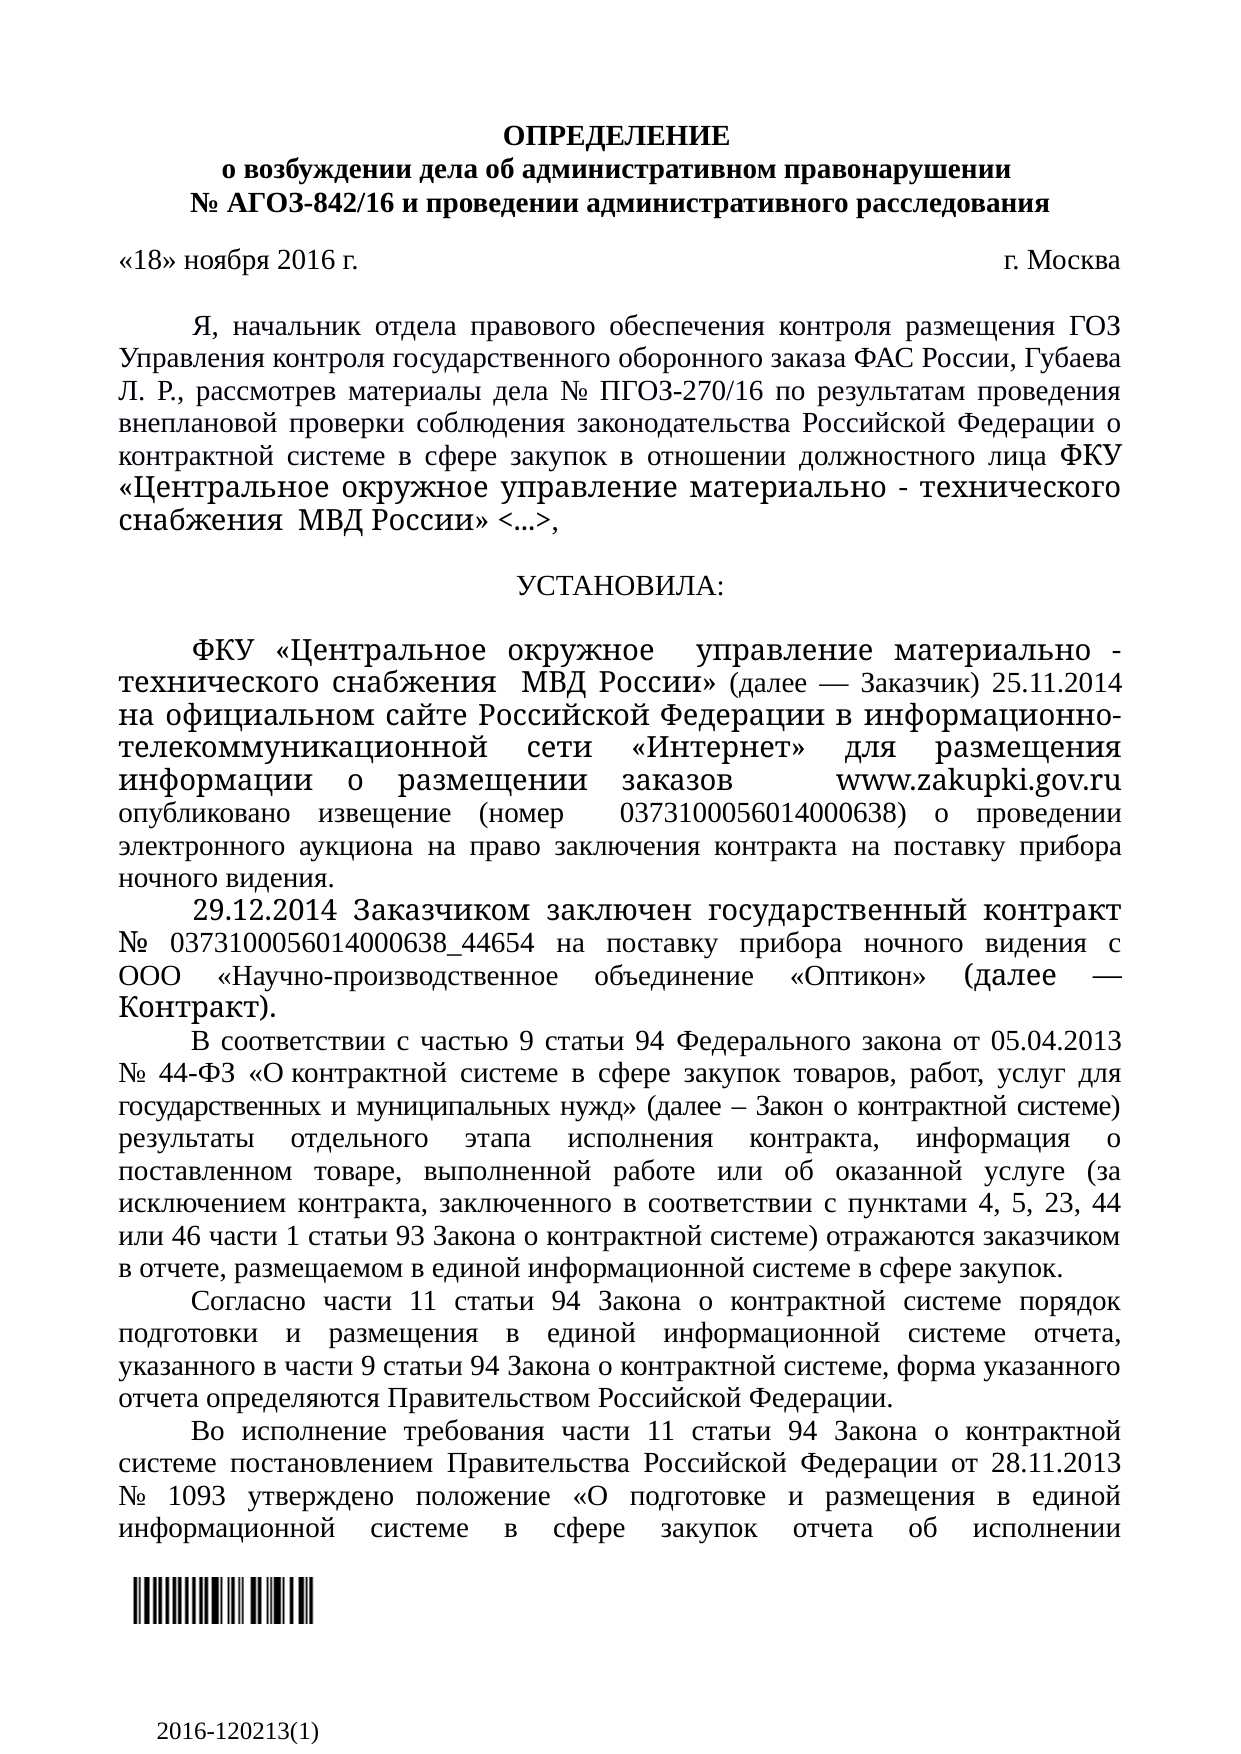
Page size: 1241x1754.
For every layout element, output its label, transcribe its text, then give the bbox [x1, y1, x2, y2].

text о возбуждении дела об административном правонарушении [118, 152, 1122, 185]
text ОПРЕДЕЛЕНИЕ [118, 118, 1122, 152]
text «18» ноября 2016 г. г. Москва [118, 242, 1122, 276]
text Во исполнение требования части 11 статьи 94 Закона о контрактной системе постановлением Правительства Российской Федерации от 28.11.2013 № 1093 утверждено положение «О подготовке и размещения в единой информационной системе в сфере закупок отчета об исполнении [118, 1414, 1122, 1544]
picture [118, 1577, 331, 1624]
text УСТАНОВИЛА: [118, 569, 1122, 602]
text Я, начальник отдела правового обеспечения контроля размещения ГОЗ Управления контроля государственного оборонного заказа ФАС России, Губаева Л. Р., рассмотрев материалы дела № ПГОЗ-270/16 по результатам проведения внеплановой проверки соблюдения законодательства Российской Федерации о контрактной системе в сфере закупок в отношении должностного лица ФКУ «Центральное окружное управление материально - технического снабжения МВД России» <...>, [118, 309, 1122, 537]
text Согласно части 11 статьи 94 Закона о контрактной системе порядок подготовки и размещения в единой информационной системе отчета, указанного в части 9 статьи 94 Закона о контрактной системе, форма указанного отчета определяются Правительством Российской Федерации. [118, 1284, 1122, 1414]
text № АГОЗ-842/16 и проведении административного расследования [118, 185, 1122, 219]
text ФКУ «Центральное окружное управление материально - технического снабжения МВД России» (далее — Заказчик) 25.11.2014 на официальном сайте Российской Федерации в информационно-телекоммуникационной сети «Интернет» для размещения информации о размещении заказов www.zakupki.gov.ru опубликовано извещение (номер 0373100056014000638) о проведении электронного аукциона на право заключения контракта на поставку прибора ночного видения. [118, 634, 1122, 894]
text 29.12.2014 Заказчиком заключен государственный контракт № 0373100056014000638_44654 на поставку прибора ночного видения с ООО «Научно-производственное объединение «Оптикон» (далее — Контракт). [118, 894, 1122, 1024]
text В соответствии с частью 9 статьи 94 Федерального закона от 05.04.2013 № 44-ФЗ «О контрактной системе в сфере закупок товаров, работ, услуг для государственных и муниципальных нужд» (далее – Закон о контрактной системе) результаты отдельного этапа исполнения контракта, информация о поставленном товаре, выполненной работе или об оказанной услуге (за исключением контракта, заключенного в соответствии с пунктами 4, 5, 23, 44 или 46 части 1 статьи 93 Закона о контрактной системе) отражаются заказчиком в отчете, размещаемом в единой информационной системе в сфере закупок. [118, 1024, 1122, 1284]
